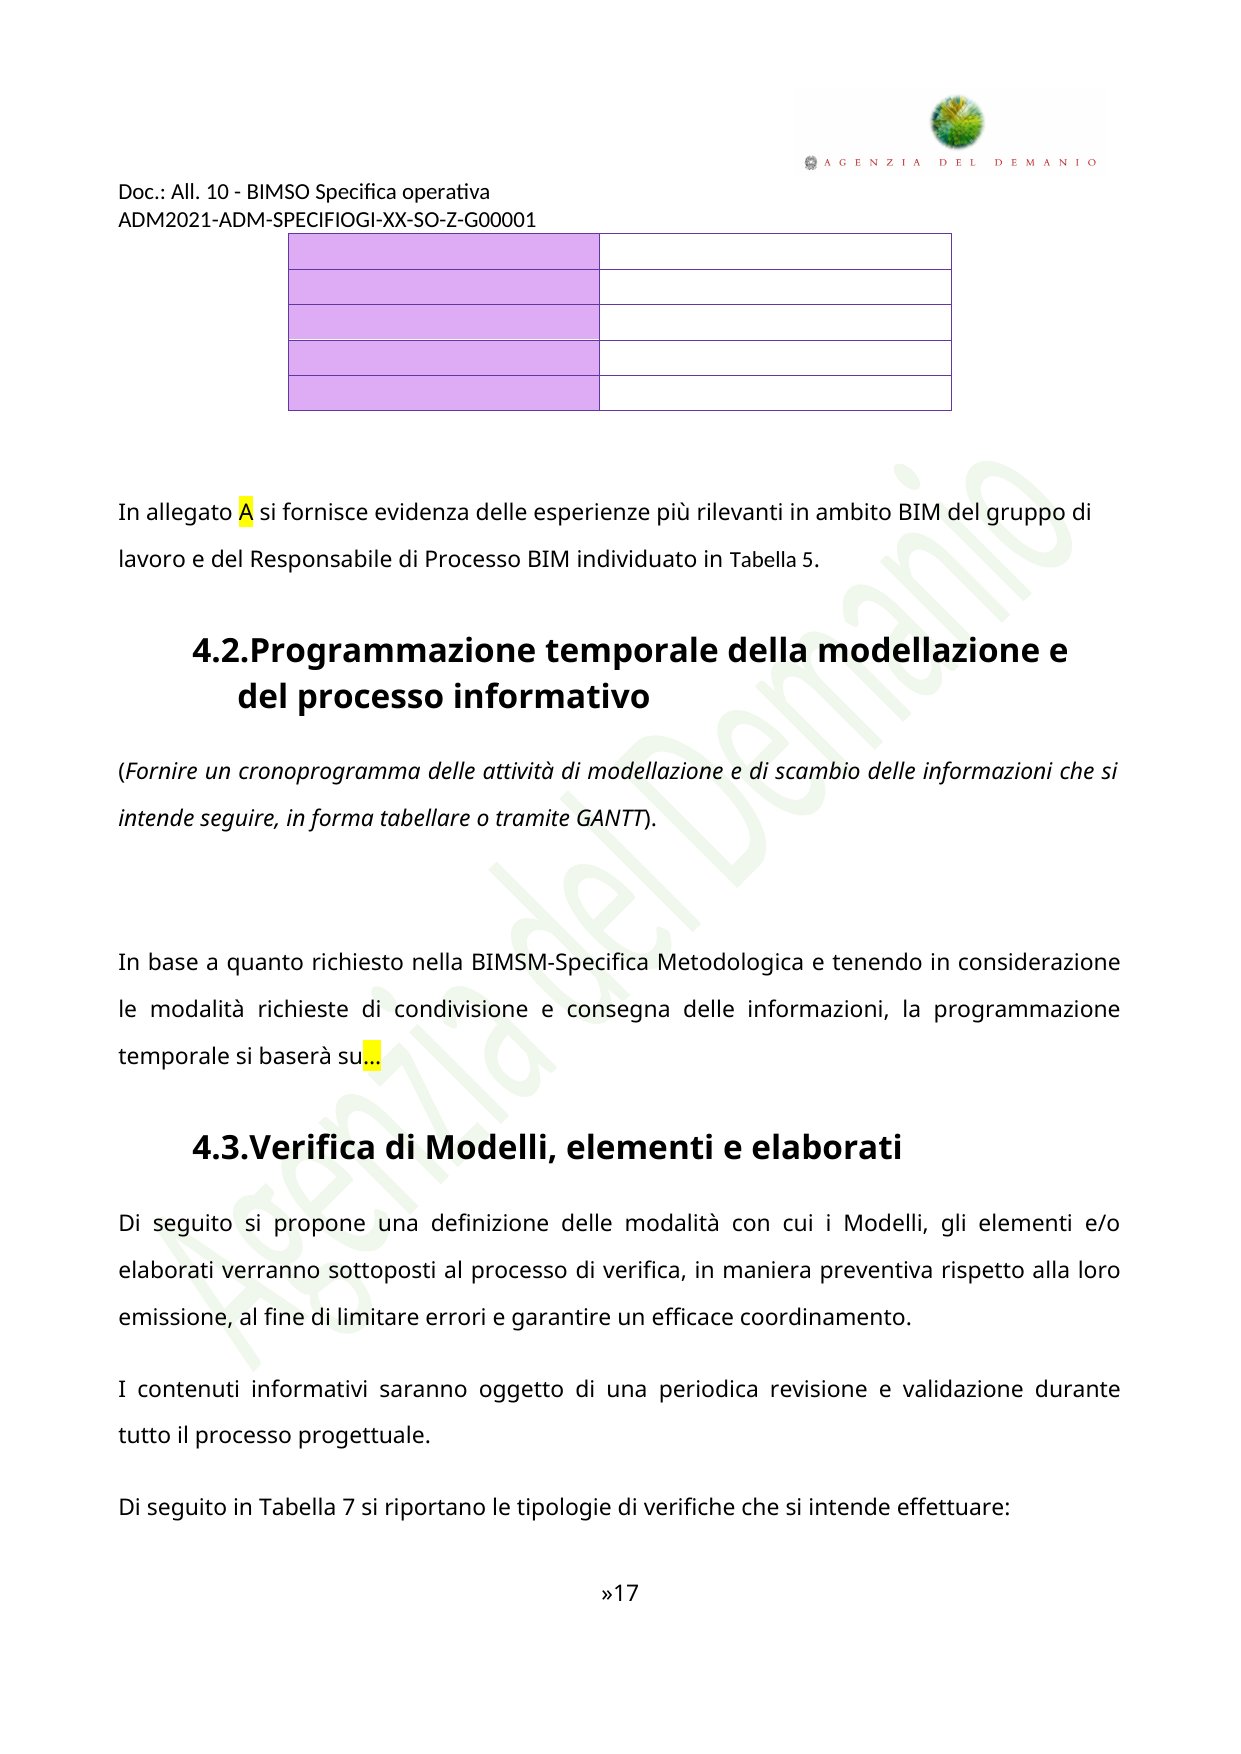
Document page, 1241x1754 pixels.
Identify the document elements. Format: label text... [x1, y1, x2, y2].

table_cell [600, 341, 951, 375]
text Di seguito si propone una definizione delle modalità con cui i Modelli, gli elementi e/o elaborati verranno sottoposti al processo di verifica, in maniera preventiva rispetto alla loro emissione, al fine di limitare errori e garantire un efficace coordinamento. [280, 1207, 1122, 1332]
table_cell Impianti meccanici [289, 376, 599, 410]
list Verifica di Modelli, elementi e elaborati [431, 1124, 1122, 1169]
list Verifica di Modelli, elementi e elaborati [399, 1124, 442, 1153]
table_cell Impianti idrotermici [289, 341, 599, 375]
text In base a quanto richiesto nella BIMSM-Specifica Metodologica e tenendo in considerazione le modalità richieste di condivisione e consegna delle informazioni, la programmazione temporale si baserà su… [118, 946, 1122, 1071]
table_cell [600, 305, 951, 339]
table_cell [600, 234, 951, 269]
list Verifica di Modelli, elementi e elaborati [323, 1135, 363, 1169]
list Verifica di Modelli, elementi e elaborati [348, 1124, 424, 1169]
table_cell Opere civili [289, 270, 599, 304]
table_cell Impianti elettrici [289, 305, 599, 339]
text (Fornire un cronoprogramma delle attività di modellazione e di scambio delle informazioni che si intende seguire, in forma tabellare o tramite GANTT). [118, 755, 681, 833]
text (Fornire un cronoprogramma delle attività di modellazione e di scambio delle informazioni che si intende seguire, in forma tabellare o tramite GANTT). [641, 755, 749, 833]
list Verifica di Modelli, elementi e elaborati [192, 1124, 328, 1169]
table_cell [600, 270, 951, 304]
text Di seguito si propone una definizione delle modalità con cui i Modelli, gli elementi e/o elaborati verranno sottoposti al processo di verifica, in maniera preventiva rispetto alla loro emissione, al fine di limitare errori e garantire un efficace coordinamento. [118, 1207, 335, 1332]
list Programmazione temporale della modellazione e del processo informativo [192, 627, 1122, 718]
text (Fornire un cronoprogramma delle attività di modellazione e di scambio delle informazioni che si intende seguire, in forma tabellare o tramite GANTT). [704, 755, 1122, 833]
table_cell [600, 376, 951, 410]
text In allegato A si fornisce evidenza delle esperienze più rilevanti in ambito BIM del gruppo di lavoro e del Responsabile di Processo BIM individuato in Tabella 5. [118, 496, 1122, 574]
text I contenuti informativi saranno oggetto di una periodica revisione e validazione durante tutto il processo progettuale. [118, 1373, 1122, 1451]
table_cell Strutturale [289, 234, 599, 269]
text Di seguito in Tabella 7 si riportano le tipologie di verifiche che si intende effettuare: [118, 1491, 1122, 1523]
